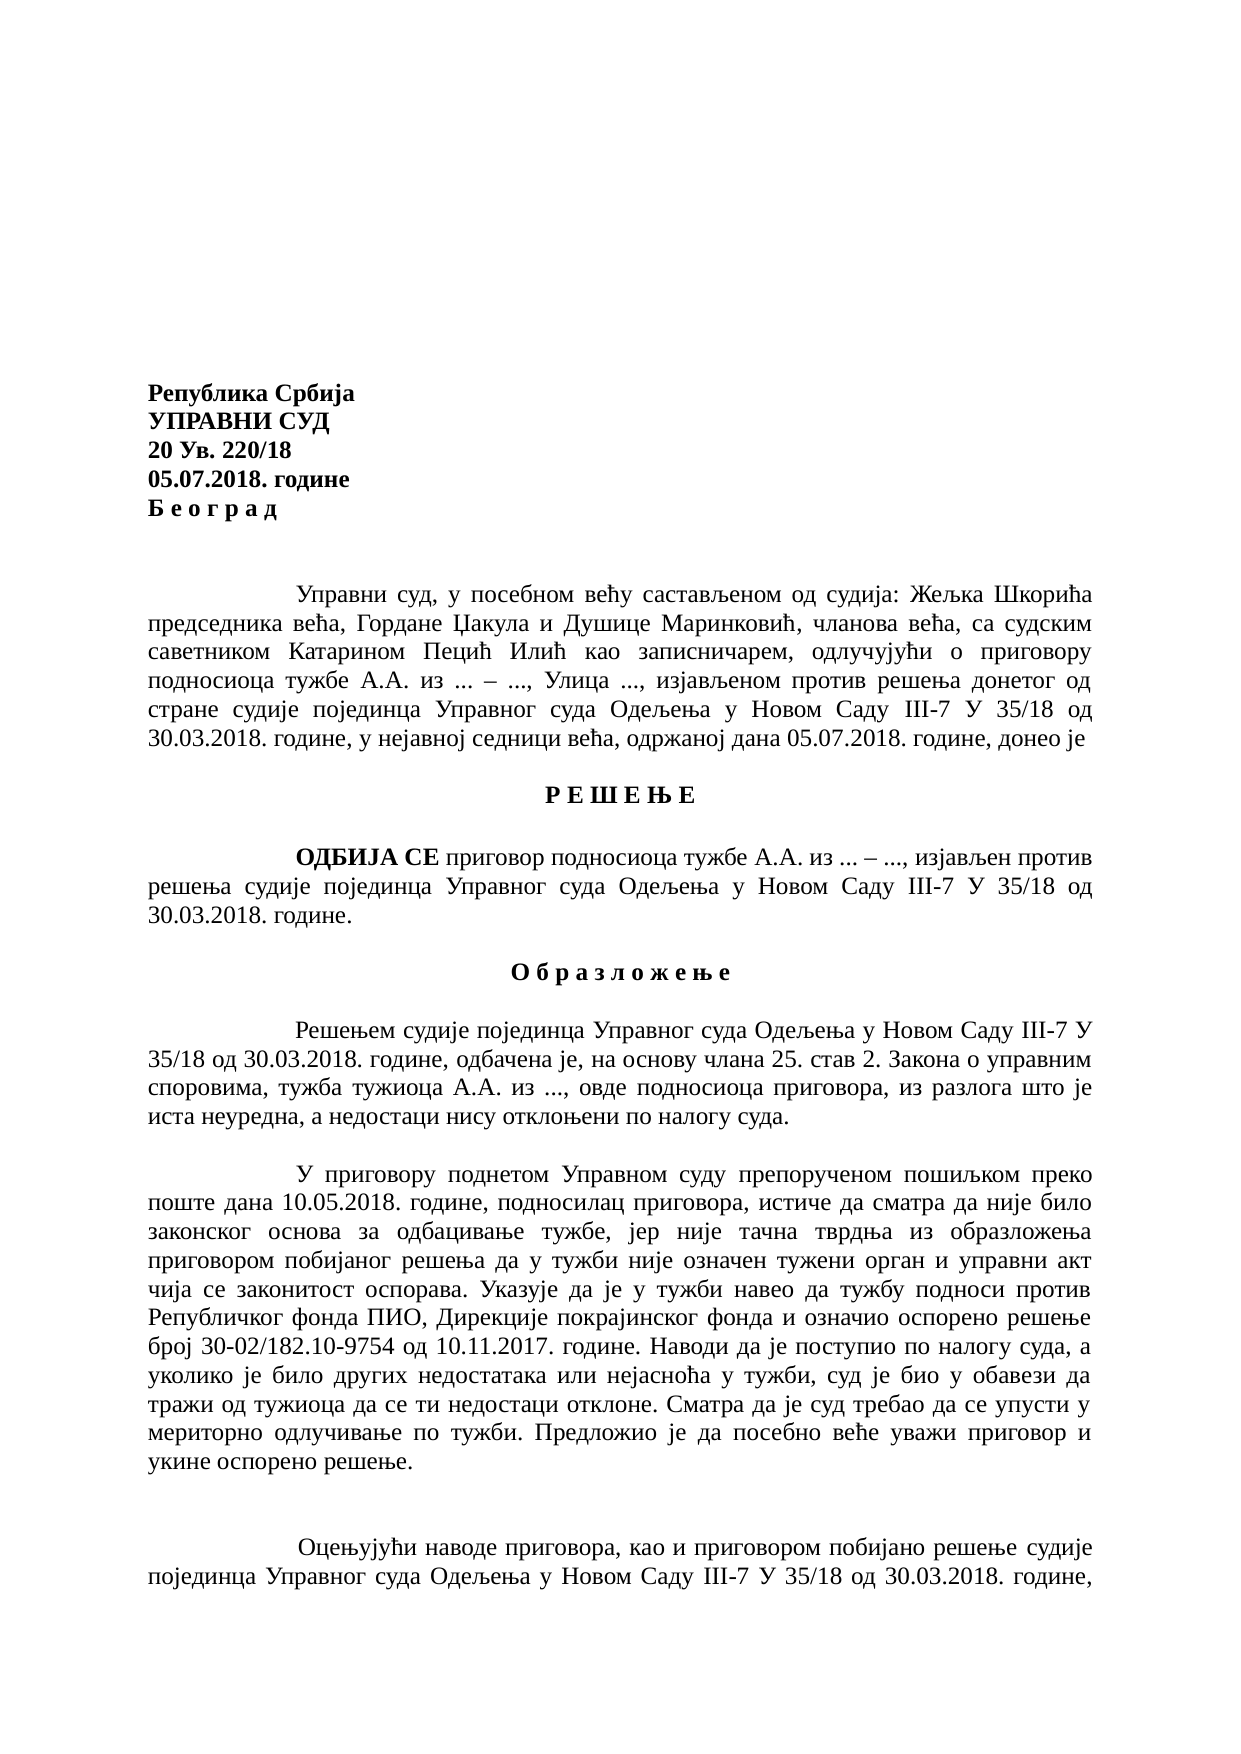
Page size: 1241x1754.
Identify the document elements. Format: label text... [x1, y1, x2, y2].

text Решењем судије појединца Управног суда Одељења у Новом Саду III-7 У 35/18 од 30.03.2018. године, одбачена је, на основу члана 25. став 2. Закона о управним споровима, тужба тужиоца А.А. из ..., овде подносиоца приговора, из разлога што је иста неуредна, а недостаци нису отклоњени по налогу суда. [148, 1015, 1093, 1130]
text Б е о г р а д [148, 493, 1093, 521]
text Република Србија [148, 378, 1093, 406]
text Управни суд, у посебном већу састављеном од судија: Жељка Шкорића председника већа, Гордане Џакула и Душице Маринковић, чланова већа, са судским саветником Катарином Пецић Илић као записничарем, одлучујући о приговору подносиоца тужбе А.А. из ... – ..., Улица ..., изјављеном против решења донетог од стране судије појединца Управног суда Одељења у Новом Саду III-7 У 35/18 од 30.03.2018. године, у нејавној седници већа, одржаној дана 05.07.2018. године, донео је [148, 579, 1093, 751]
text ОДБИЈА СЕ приговор подносиоца тужбе А.А. из ... – ..., изјављен против решења судије појединца Управног суда Одељења у Новом Саду III-7 У 35/18 од 30.03.2018. године. [148, 842, 1093, 929]
text О б р а з л о ж е њ е [148, 957, 1093, 986]
text 20 Ув. 220/18 [148, 435, 1093, 464]
text УПРАВНИ СУД [148, 406, 1093, 435]
text У приговору поднетом Управном суду препорученом пошиљком преко поште дана 10.05.2018. године, подносилац приговора, истиче да сматра да није било законског основа за одбацивање тужбе, јер није тачна тврдња из образложења приговором побијаног решења да у тужби није означен тужени орган и управни акт чија се законитост оспорава. Указује да је у тужби навео да тужбу подноси против Републичког фонда ПИО, Дирекције покрајинског фонда и означио оспорено решење број 30-02/182.10-9754 од 10.11.2017. године. Наводи да је поступио по налогу суда, а уколико је било других недостатака или нејасноћа у тужби, суд је био у обавези да тражи од тужиоца да се ти недостаци отклоне. Сматра да је суд требао да се упусти у мериторно одлучивање по тужби. Предложио је да посебно веће уважи приговор и укине оспорено решење. [148, 1159, 1093, 1475]
text 05.07.2018. године [148, 464, 1093, 493]
text Оцењујући наводе приговора, као и приговором побијано решење судије појединца Управног суда Одељења у Новом Саду III-7 У 35/18 од 30.03.2018. године, [148, 1532, 1093, 1590]
text Р Е Ш Е Њ Е [148, 780, 1093, 809]
